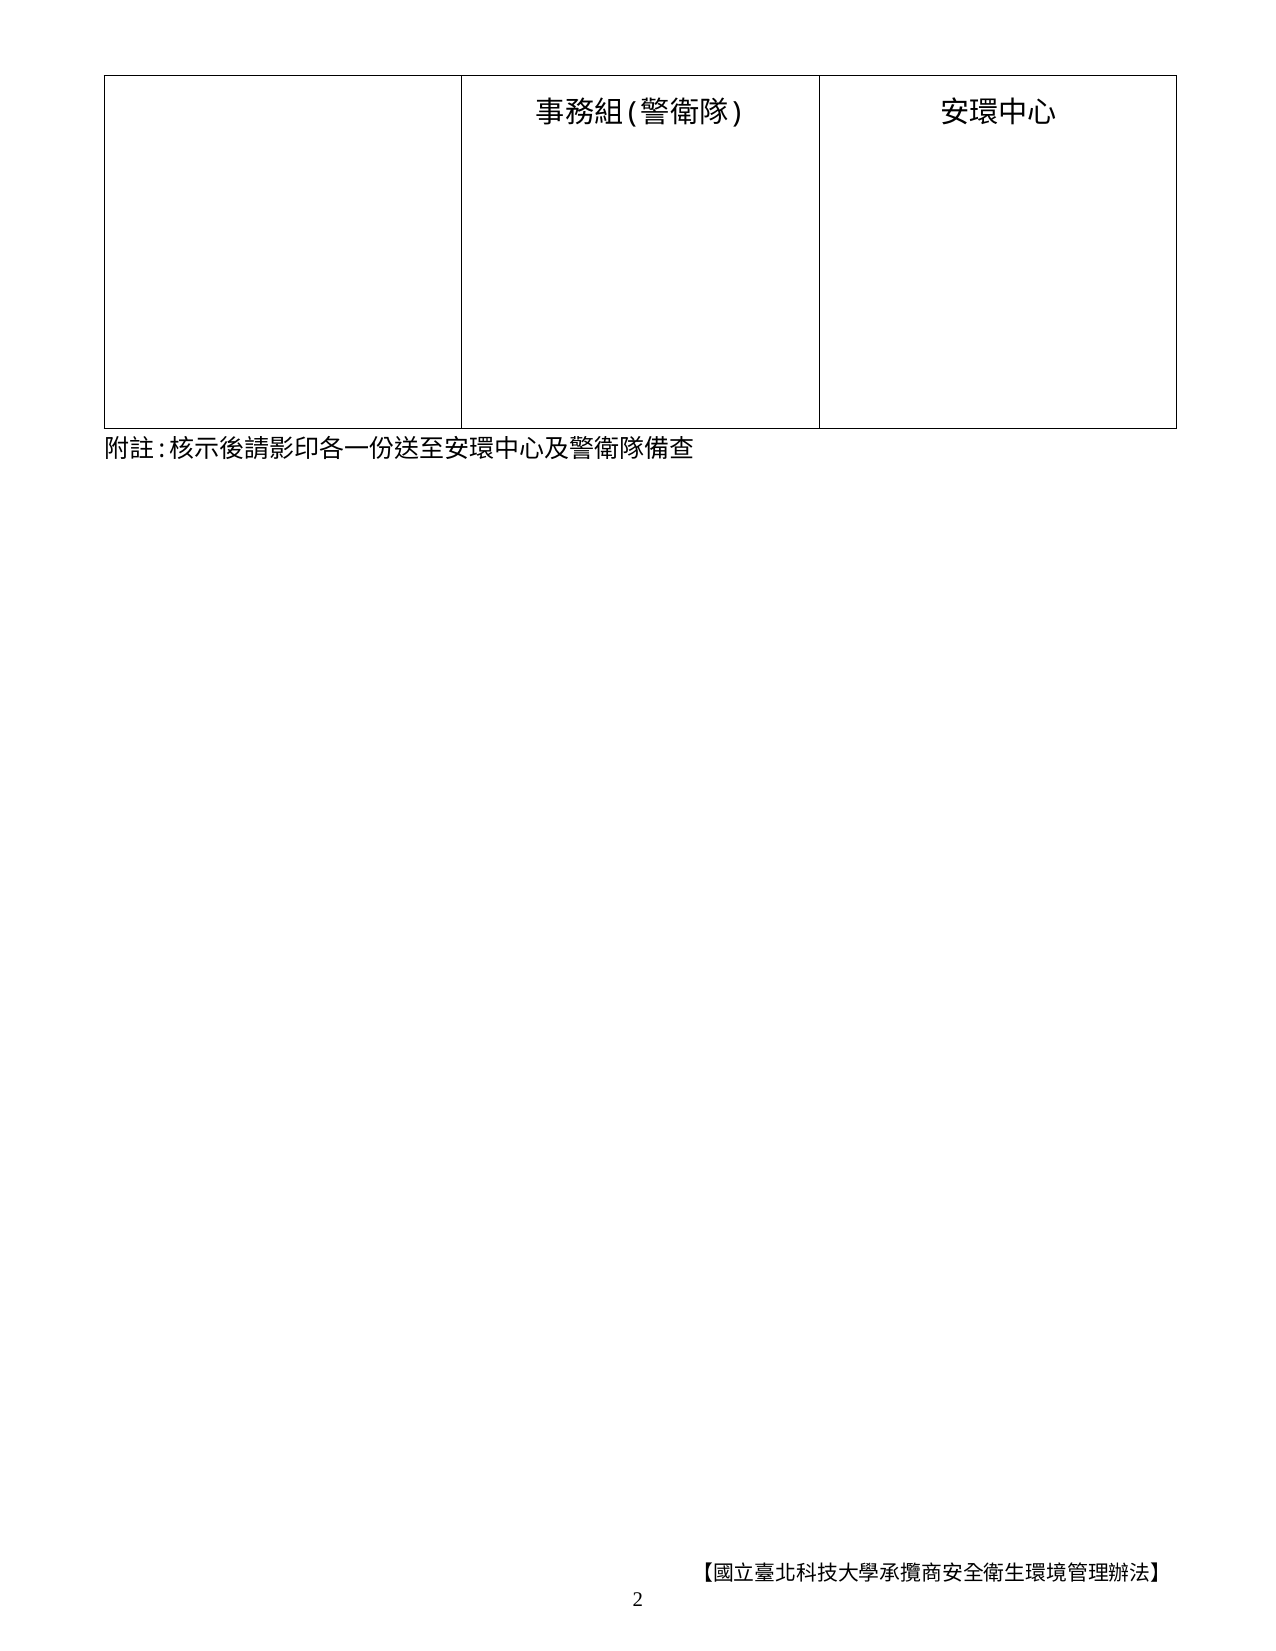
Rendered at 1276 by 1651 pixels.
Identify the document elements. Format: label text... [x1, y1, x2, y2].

table_cell 安環中心 [820, 76, 1176, 427]
table_cell 事務組(警衛隊) [462, 76, 819, 427]
text 附註:核示後請影印各一份送至安環中心及警衛隊備查 [104, 429, 1171, 465]
table_cell [105, 76, 461, 427]
